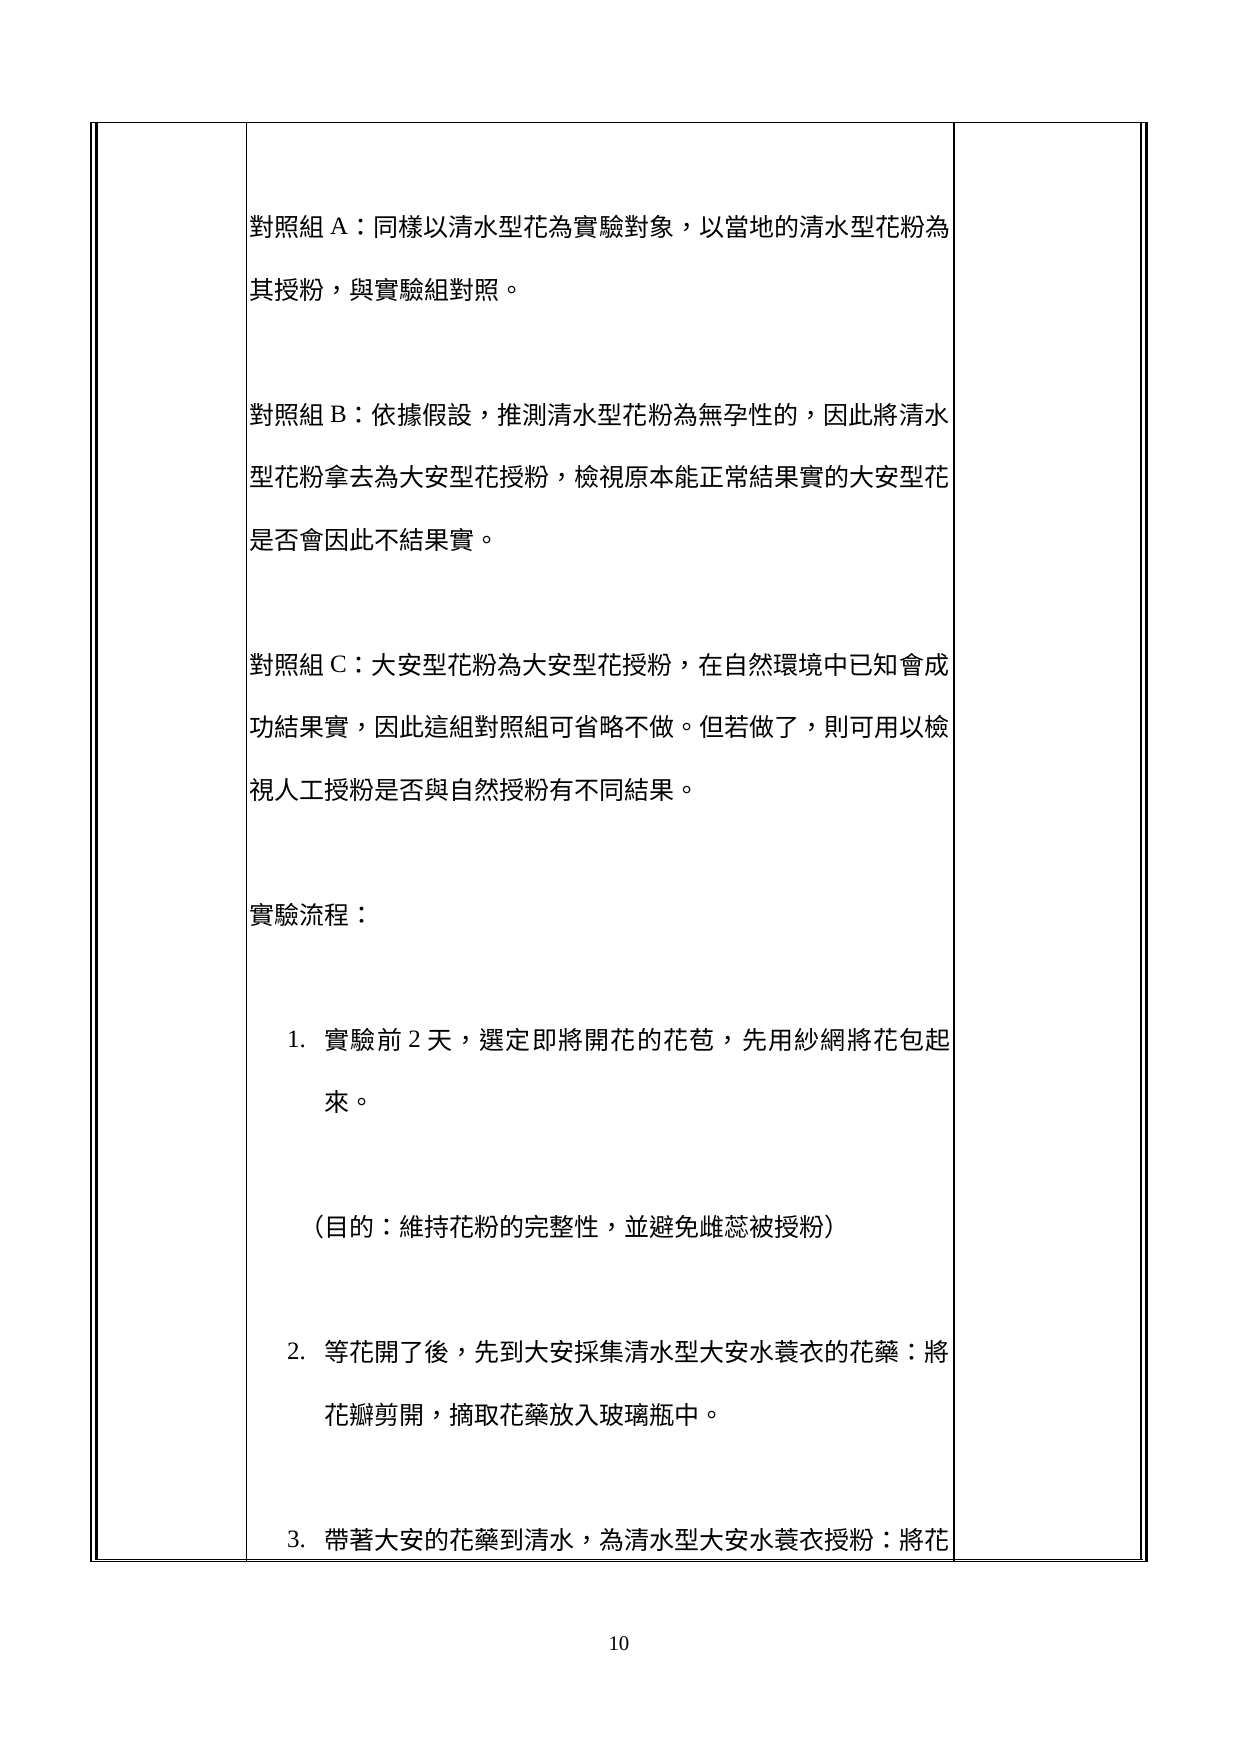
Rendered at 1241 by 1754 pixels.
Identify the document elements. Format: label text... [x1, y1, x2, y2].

table_cell [98, 123, 246, 1559]
table_cell 一、小組討論及發表 老師提供X博士的假設：「清水型的大安水蓑衣缺乏有孕性的花粉，因此就算授粉，也不會結果實。」，請依據此假設，設計一個實驗。將實驗組、對照組、實驗步驟、注意事項、紀錄方式等以彩色筆寫在海報紙上。最後各組分別發表所設計之實驗，並開放其他組提問互動。(為增加學生對大安水蓑衣的認識，可先利用手繪圖介紹大安水蓑衣的結構，或是實際讓學生觀察大安水蓑衣的花或模型) 二、老師綜合各組的實驗設計，並分享X博士的實驗 X博士的做法：交叉人工授粉 實驗組：假設為「清水型花缺乏有孕性的花粉」，因此把清水型花設定為實驗組，並且用已知有孕性的花粉(大安型花粉)為其授粉。 對照組A：同樣以清水型花為實驗對象，以當地的清水型花粉為其授粉，與實驗組對照。 對照組B：依據假設，推測清水型花粉為無孕性的，因此將清水型花粉拿去為大安型花授粉，檢視原本能正常結果實的大安型花是否會因此不結果實。 對照組C：大安型花粉為大安型花授粉，在自然環境中已知會成功結果實，因此這組對照組可省略不做。但若做了，則可用以檢視人工授粉是否與自然授粉有不同結果。 實驗流程： 實驗前2天，選定即將開花的花苞，先用紗網將花包起來。 （目的：維持花粉的完整性，並避免雌蕊被授粉） 等花開了後，先到大安採集清水型大安水蓑衣的花藥：將花瓣剪開，摘取花藥放入玻璃瓶中。 帶著大安的花藥到清水，為清水型大安水蓑衣授粉：將花瓣剪開，以鑷子將大安型花粉塗在清水型的柱頭上。 授粉完成後，以麥克筆做上記號，表示已人工授粉。 最後再以紗網將已授粉的花包起來。（避免被昆蟲授粉） 實驗過程中，所有樣本皆需以標籤標記。 詳實記錄實驗過程與內容。 人工授粉後，仍每天到清水觀察，檢視是否結了果實。 對照組仿照上述方式進行。 實驗結果： 以有孕性的大安型花粉為清水型花授粉，使其成功結了果實，與對照組A不結果實相互對照，可說明若給清水型花有孕性的花粉，則其可正常結果實。此實驗結果支持假設。 三、結論 根據X博士的實驗結，支持假設「清水型大安水蓑的花粉缺乏孕性，導致其開花不結果實。」 [247, 123, 953, 1559]
table_cell [955, 123, 1140, 1559]
